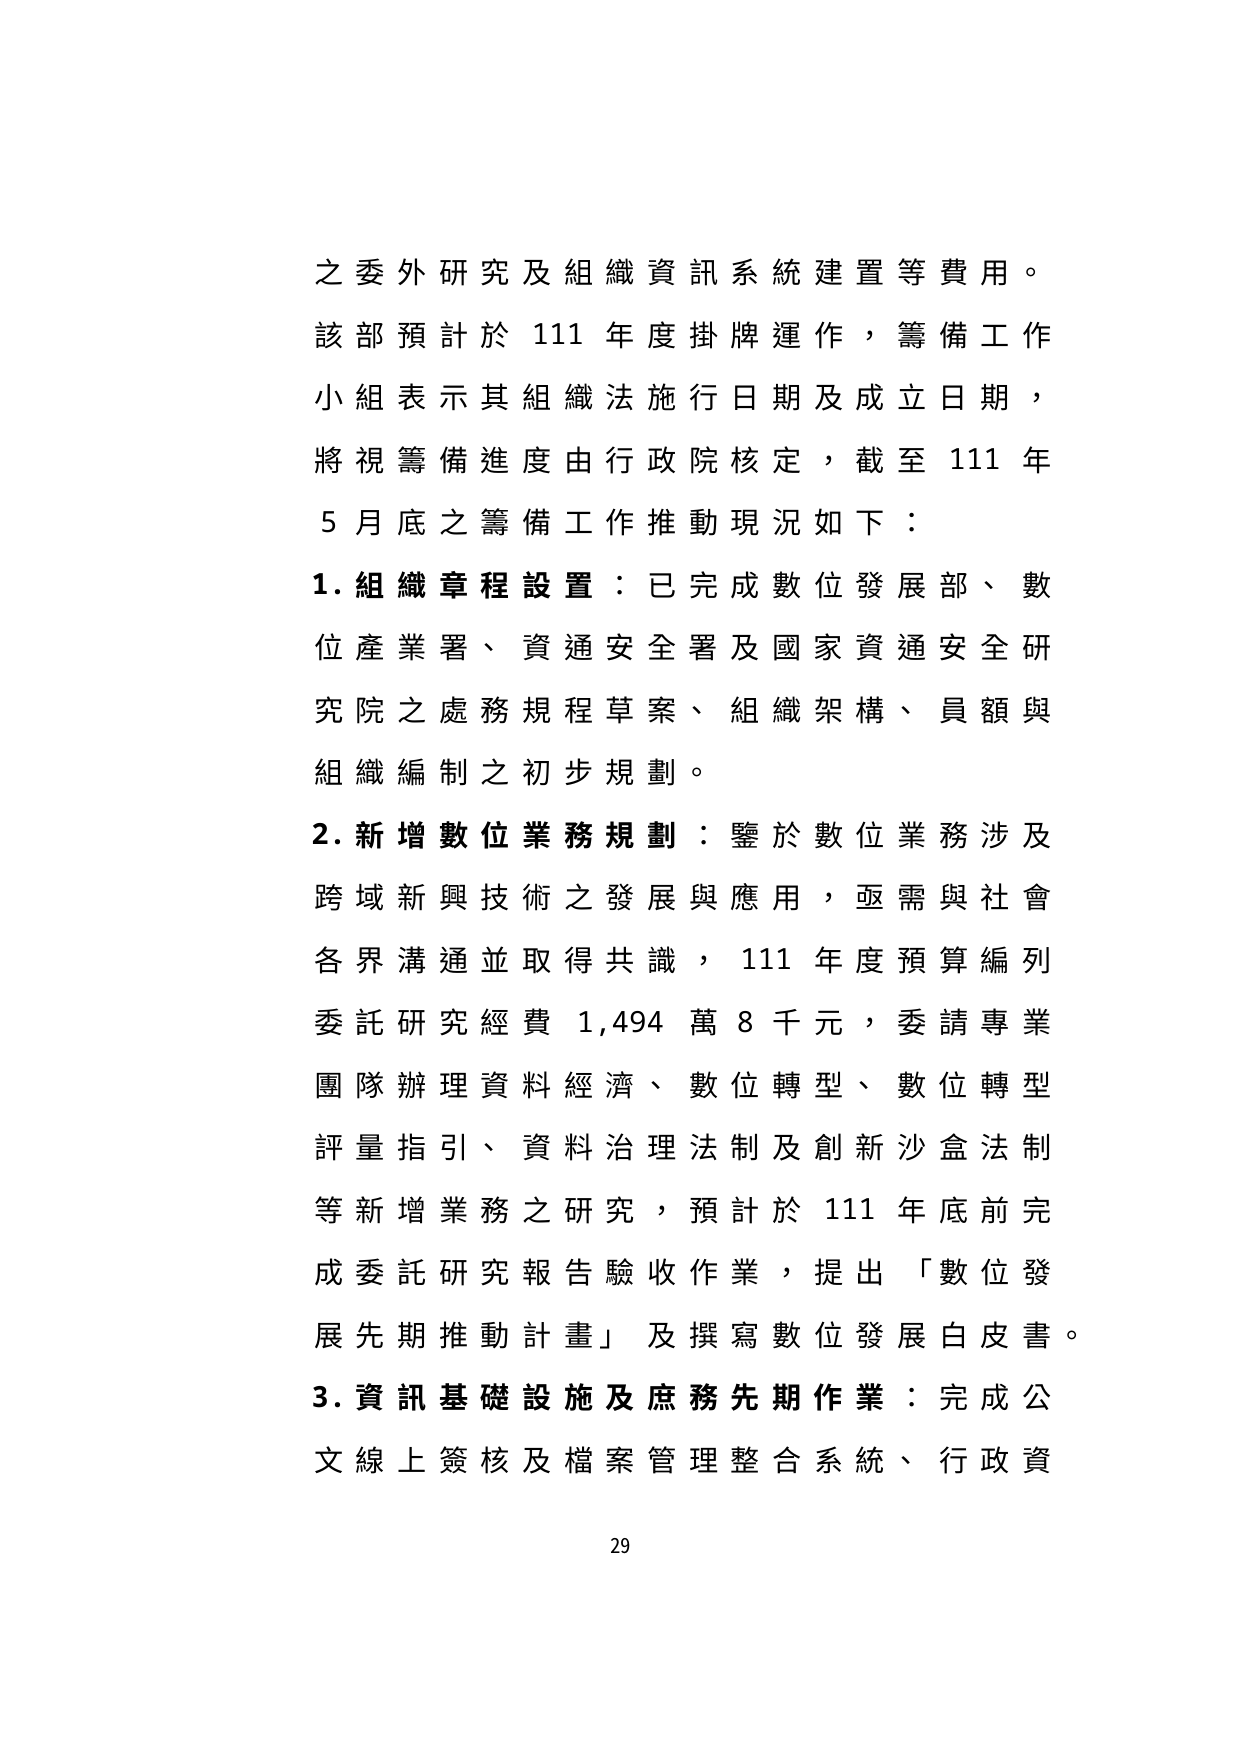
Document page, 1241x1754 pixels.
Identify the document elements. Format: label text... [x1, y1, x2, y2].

text 之委外研究及組織資訊系統建置等費用。該部預計於111年度掛牌運作，籌備工作小組表示其組織法施行日期及成立日期，將視籌備進度由行政院核定，截至111年5月底之籌備工作推動現況如下： [271, 229, 1058, 542]
text 3.資訊基礎設施及庶務先期作業：完成公文線上簽核及檔案管理整合系統、行政資 [271, 1354, 1058, 1479]
text 1.組織章程設置：已完成數位發展部、數位產業署、資通安全署及國家資通安全研究院之處務規程草案、組織架構、員額與組織編制之初步規劃。 [271, 542, 1058, 792]
text 2.新增數位業務規劃：鑒於數位業務涉及跨域新興技術之發展與應用，亟需與社會各界溝通並取得共識，111年度預算編列委託研究經費1,494萬8千元，委請專業團隊辦理資料經濟、數位轉型、數位轉型評量指引、資料治理法制及創新沙盒法制等新增業務之研究，預計於111年底前完成委託研究報告驗收作業，提出「數位發展先期推動計畫」及撰寫數位發展白皮書。 [271, 792, 1058, 1354]
